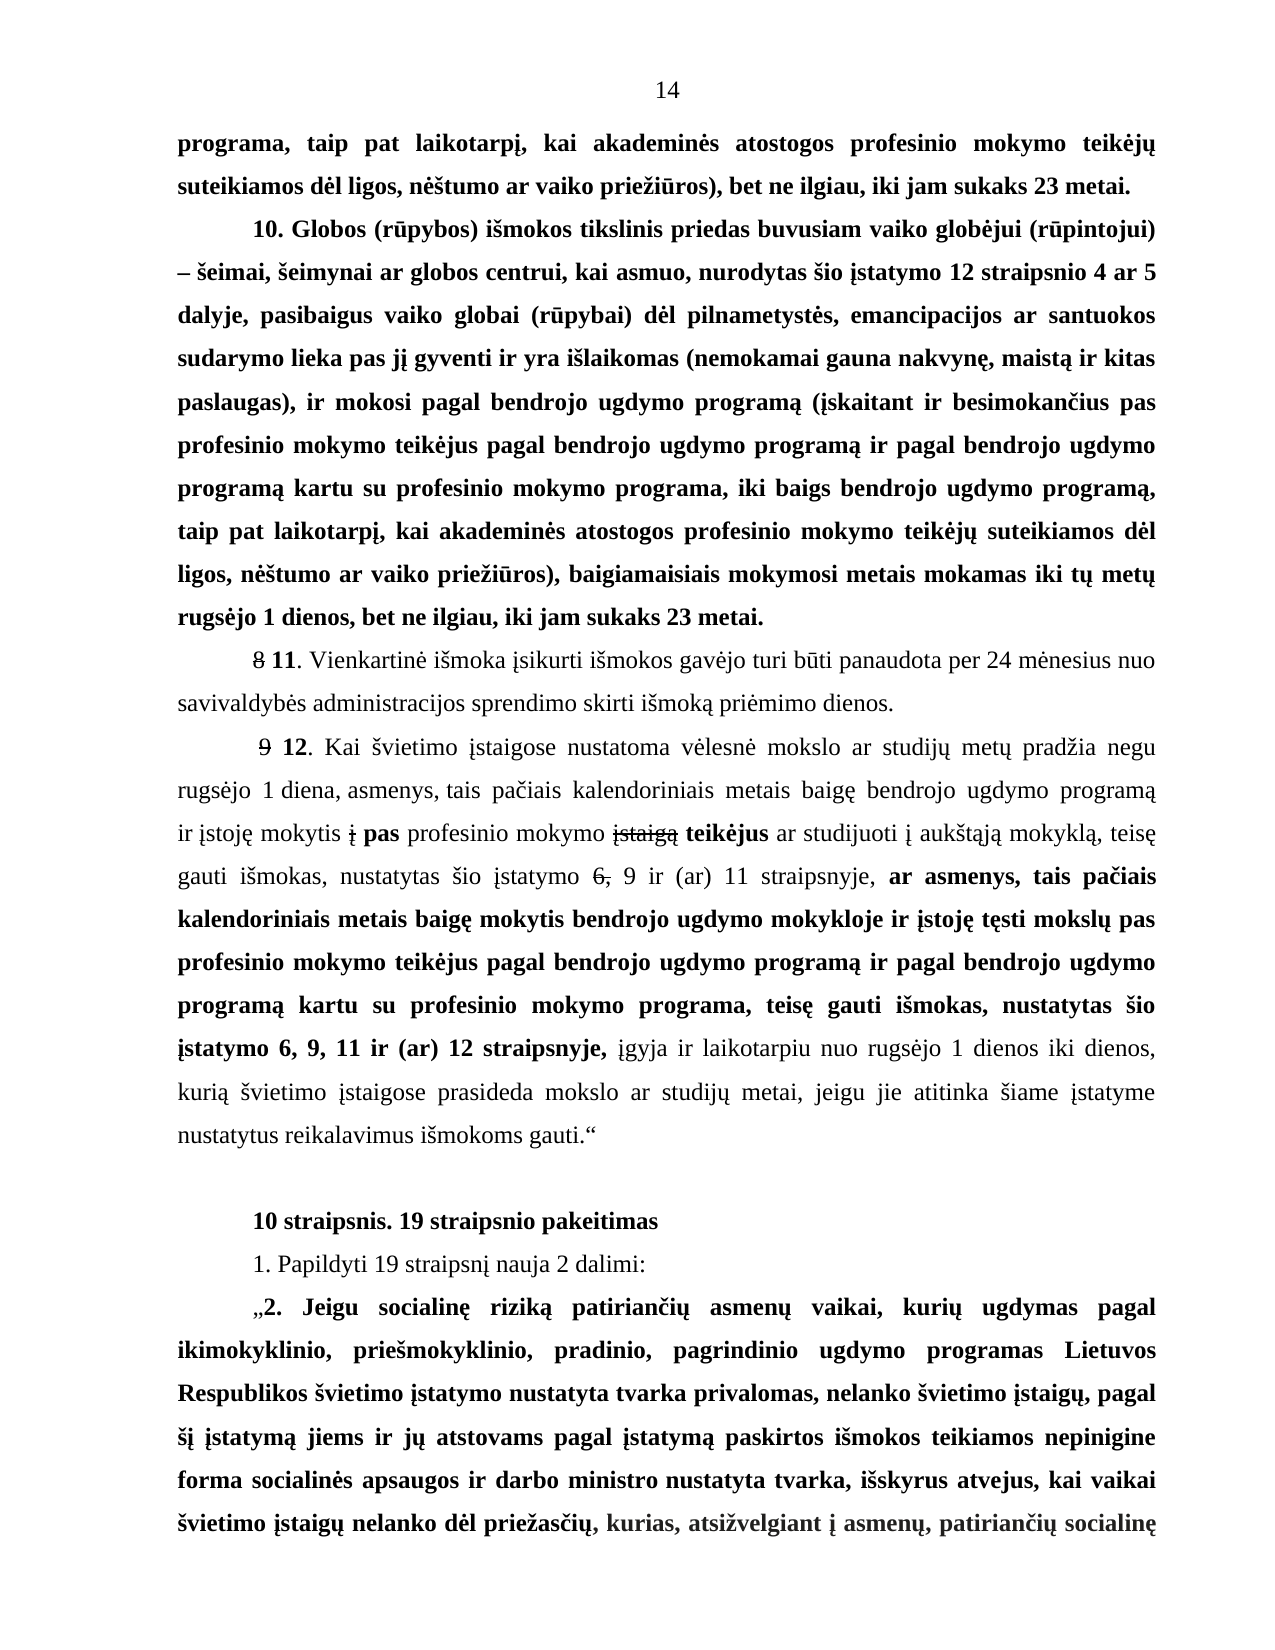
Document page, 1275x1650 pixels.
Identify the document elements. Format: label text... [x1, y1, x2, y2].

text programa, taip pat laikotarpį, kai akademinės atostogos profesinio mokymo teikėjų suteikiamos dėl ligos, nėštumo ar vaiko priežiūros), bet ne ilgiau, iki jam sukaks 23 metai. [177, 128, 1157, 200]
text 10 straipsnis. 19 straipsnio pakeitimas [177, 1206, 1157, 1235]
text 1. Papildyti 19 straipsnį nauja 2 dalimi: [177, 1249, 1157, 1278]
text 9 12. Kai švietimo įstaigose nustatoma vėlesnė mokslo ar studijų metų pradžia negu rugsėjo 1 diena, asmenys, tais pačiais kalendoriniais metais baigę bendrojo ugdymo programą ir įstoję mokytis į pas profesinio mokymo įstaigą teikėjus ar studijuoti į aukštąją mokyklą, teisę gauti išmokas, nustatytas šio įstatymo 6, 9 ir (ar) 11 straipsnyje, ar asmenys, tais pačiais kalendoriniais metais baigę mokytis bendrojo ugdymo mokykloje ir įstoję tęsti mokslų pas profesinio mokymo teikėjus pagal bendrojo ugdymo programą ir pagal bendrojo ugdymo programą kartu su profesinio mokymo programa, teisę gauti išmokas, nustatytas šio įstatymo 6, 9, 11 ir (ar) 12 straipsnyje, įgyja ir laikotarpiu nuo rugsėjo 1 dienos iki dienos, kurią švietimo įstaigose prasideda mokslo ar studijų metai, jeigu jie atitinka šiame įstatyme nustatytus reikalavimus išmokoms gauti.“ [177, 732, 1157, 1148]
text 10. Globos (rūpybos) išmokos tikslinis priedas buvusiam vaiko globėjui (rūpintojui) – šeimai, šeimynai ar globos centrui, kai asmuo, nurodytas šio įstatymo 12 straipsnio 4 ar 5 dalyje, pasibaigus vaiko globai (rūpybai) dėl pilnametystės, emancipacijos ar santuokos sudarymo lieka pas jį gyventi ir yra išlaikomas (nemokamai gauna nakvynę, maistą ir kitas paslaugas), ir mokosi pagal bendrojo ugdymo programą (įskaitant ir besimokančius pas profesinio mokymo teikėjus pagal bendrojo ugdymo programą ir pagal bendrojo ugdymo programą kartu su profesinio mokymo programa, iki baigs bendrojo ugdymo programą, taip pat laikotarpį, kai akademinės atostogos profesinio mokymo teikėjų suteikiamos dėl ligos, nėštumo ar vaiko priežiūros), baigiamaisiais mokymosi metais mokamas iki tų metų rugsėjo 1 dienos, bet ne ilgiau, iki jam sukaks 23 metai. [177, 214, 1157, 631]
text 8 11. Vienkartinė išmoka įsikurti išmokos gavėjo turi būti panaudota per 24 mėnesius nuo savivaldybės administracijos sprendimo skirti išmoką priėmimo dienos. [177, 645, 1157, 717]
text „2. Jeigu socialinę riziką patiriančių asmenų vaikai, kurių ugdymas pagal ikimokyklinio, priešmokyklinio, pradinio, pagrindinio ugdymo programas Lietuvos Respublikos švietimo įstatymo nustatyta tvarka privalomas, nelanko švietimo įstaigų, pagal šį įstatymą jiems ir jų atstovams pagal įstatymą paskirtos išmokos teikiamos nepinigine forma socialinės apsaugos ir darbo ministro nustatyta tvarka, išskyrus atvejus, kai vaikai švietimo įstaigų nelanko dėl priežasčių, kurias, atsižvelgiant į asmenų, patiriančių socialinę [177, 1292, 1157, 1537]
